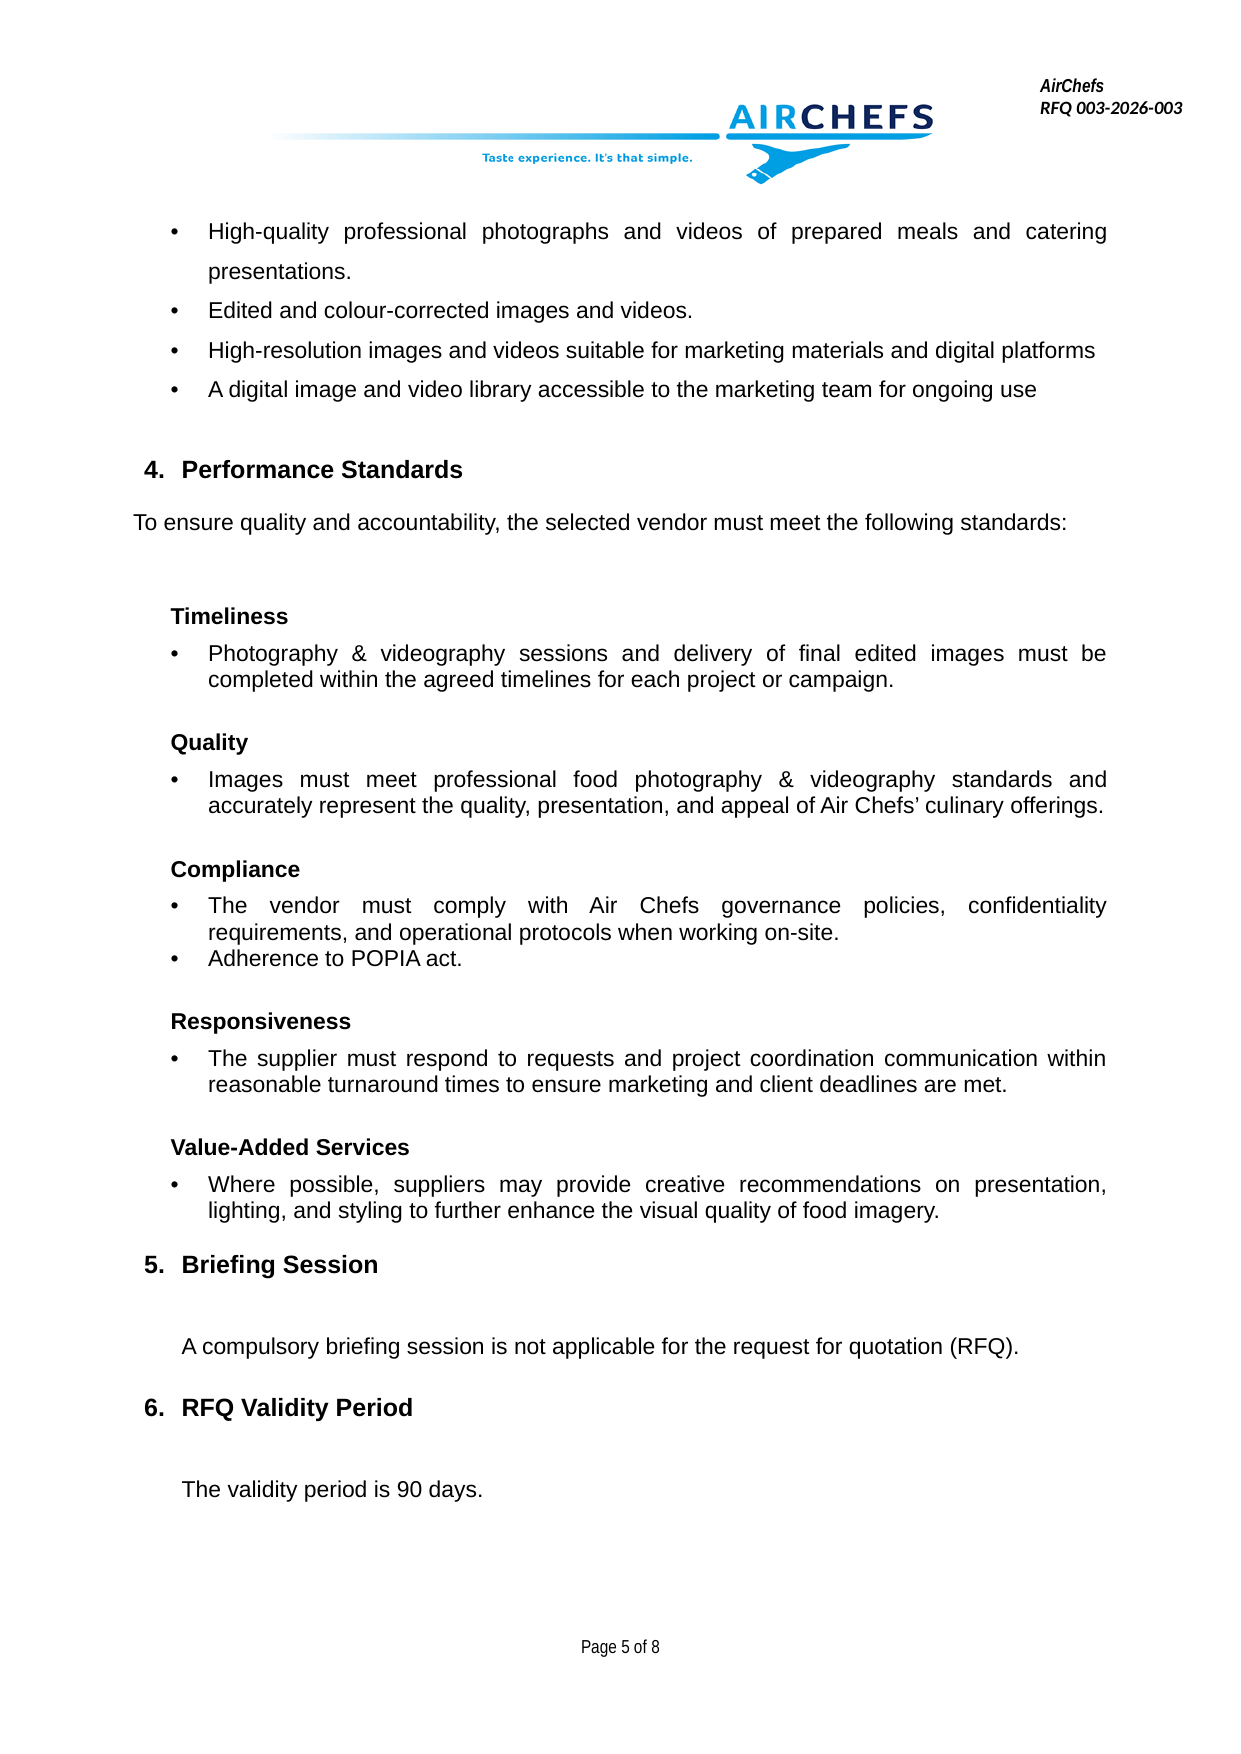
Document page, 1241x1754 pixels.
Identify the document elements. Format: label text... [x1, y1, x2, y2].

text Responsiveness [133, 1008, 1107, 1034]
text The validity period is 90 days. [181, 1476, 1107, 1502]
list The vendor must comply with Air Chefs governance policies, confidentiality requirements, and operational protocols when working on-site. [170, 892, 1107, 945]
list Where possible, suppliers may provide creative recommendations on presentation, lighting, and styling to further enhance the visual quality of food imagery. [170, 1171, 1107, 1224]
list Images must meet professional food photography & videography standards and accurately represent the quality, presentation, and appeal of Air Chefs’ culinary offerings. [170, 766, 1107, 819]
list High-quality professional photographs and videos of prepared meals and catering presentations. [170, 218, 1107, 284]
text Quality [133, 729, 1107, 756]
text Timeliness [133, 603, 1107, 629]
list The supplier must respond to requests and project coordination communication within reasonable turnaround times to ensure marketing and client deadlines are met. [170, 1045, 1107, 1098]
list Performance Standards [144, 455, 1107, 484]
list High-resolution images and videos suitable for marketing materials and digital platforms [170, 337, 1107, 363]
list Adherence to POPIA act. [170, 945, 1107, 971]
list Briefing Session [144, 1250, 1107, 1279]
text Compliance [133, 856, 1107, 882]
list RFQ Validity Period [144, 1393, 1107, 1422]
list Photography & videography sessions and delivery of final edited images must be completed within the agreed timelines for each project or campaign. [170, 640, 1107, 692]
text Value-Added Services [133, 1134, 1107, 1161]
text A compulsory briefing session is not applicable for the request for quotation (RFQ). [133, 1333, 1107, 1359]
text To ensure quality and accountability, the selected vendor must meet the following standards: [133, 509, 1107, 535]
list A digital image and video library accessible to the marketing team for ongoing use [170, 376, 1107, 402]
list Edited and colour-corrected images and videos. [170, 297, 1107, 323]
